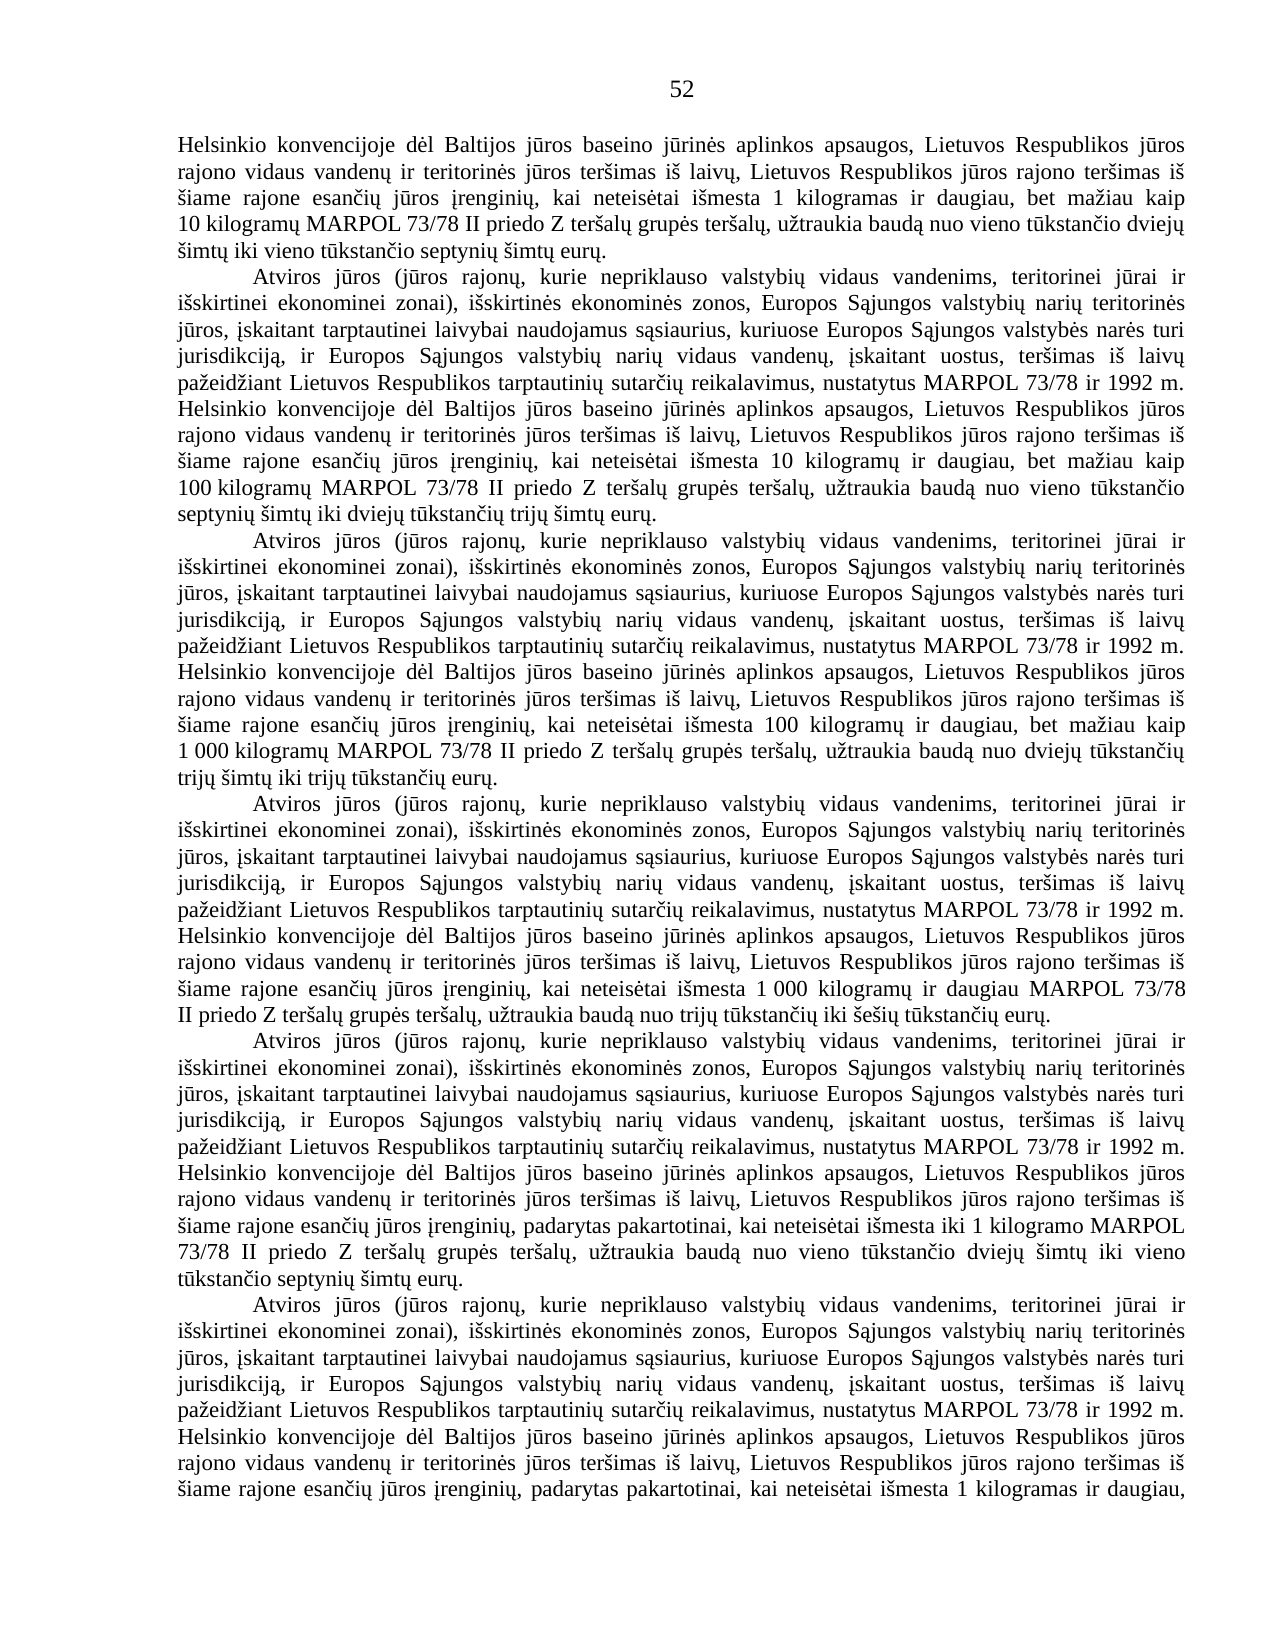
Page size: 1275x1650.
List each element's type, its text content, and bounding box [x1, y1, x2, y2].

text Atviros jūros (jūros rajonų, kurie nepriklauso valstybių vidaus vandenims, teritorinei jūrai ir išskirtinei ekonominei zonai), išskirtinės ekonominės zonos, Europos Sąjungos valstybių narių teritorinės jūros, įskaitant tarptautinei laivybai naudojamus sąsiaurius, kuriuose Europos Sąjungos valstybės narės turi jurisdikciją, ir Europos Sąjungos valstybių narių vidaus vandenų, įskaitant uostus, teršimas iš laivų pažeidžiant Lietuvos Respublikos tarptautinių sutarčių reikalavimus, nustatytus MARPOL 73/78 ir 1992 m. Helsinkio konvencijoje dėl Baltijos jūros baseino jūrinės aplinkos apsaugos, Lietuvos Respublikos jūros rajono vidaus vandenų ir teritorinės jūros teršimas iš laivų, Lietuvos Respublikos jūros rajono teršimas iš šiame rajone esančių jūros įrenginių, kai neteisėtai išmesta 100 kilogramų ir daugiau, bet mažiau kaip 1 000 kilogramų MARPOL 73/78 II priedo Z teršalų grupės teršalų, užtraukia baudą nuo dviejų tūkstančių trijų šimtų iki trijų tūkstančių eurų. [177, 527, 1186, 790]
text Atviros jūros (jūros rajonų, kurie nepriklauso valstybių vidaus vandenims, teritorinei jūrai ir išskirtinei ekonominei zonai), išskirtinės ekonominės zonos, Europos Sąjungos valstybių narių teritorinės jūros, įskaitant tarptautinei laivybai naudojamus sąsiaurius, kuriuose Europos Sąjungos valstybės narės turi jurisdikciją, ir Europos Sąjungos valstybių narių vidaus vandenų, įskaitant uostus, teršimas iš laivų pažeidžiant Lietuvos Respublikos tarptautinių sutarčių reikalavimus, nustatytus MARPOL 73/78 ir 1992 m. Helsinkio konvencijoje dėl Baltijos jūros baseino jūrinės aplinkos apsaugos, Lietuvos Respublikos jūros rajono vidaus vandenų ir teritorinės jūros teršimas iš laivų, Lietuvos Respublikos jūros rajono teršimas iš šiame rajone esančių jūros įrenginių, padarytas pakartotinai, kai neteisėtai išmesta iki 1 kilogramo MARPOL 73/78 II priedo Z teršalų grupės teršalų, užtraukia baudą nuo vieno tūkstančio dviejų šimtų iki vieno tūkstančio septynių šimtų eurų. [177, 1027, 1186, 1291]
text Atviros jūros (jūros rajonų, kurie nepriklauso valstybių vidaus vandenims, teritorinei jūrai ir išskirtinei ekonominei zonai), išskirtinės ekonominės zonos, Europos Sąjungos valstybių narių teritorinės jūros, įskaitant tarptautinei laivybai naudojamus sąsiaurius, kuriuose Europos Sąjungos valstybės narės turi jurisdikciją, ir Europos Sąjungos valstybių narių vidaus vandenų, įskaitant uostus, teršimas iš laivų pažeidžiant Lietuvos Respublikos tarptautinių sutarčių reikalavimus, nustatytus MARPOL 73/78 ir 1992 m. Helsinkio konvencijoje dėl Baltijos jūros baseino jūrinės aplinkos apsaugos, Lietuvos Respublikos jūros rajono vidaus vandenų ir teritorinės jūros teršimas iš laivų, Lietuvos Respublikos jūros rajono teršimas iš šiame rajone esančių jūros įrenginių, kai neteisėtai išmesta 10 kilogramų ir daugiau, bet mažiau kaip 100 kilogramų MARPOL 73/78 II priedo Z teršalų grupės teršalų, užtraukia baudą nuo vieno tūkstančio septynių šimtų iki dviejų tūkstančių trijų šimtų eurų. [177, 263, 1186, 527]
text Helsinkio konvencijoje dėl Baltijos jūros baseino jūrinės aplinkos apsaugos, Lietuvos Respublikos jūros rajono vidaus vandenų ir teritorinės jūros teršimas iš laivų, Lietuvos Respublikos jūros rajono teršimas iš šiame rajone esančių jūros įrenginių, kai neteisėtai išmesta 1 kilogramas ir daugiau, bet mažiau kaip 10 kilogramų MARPOL 73/78 II priedo Z teršalų grupės teršalų, užtraukia baudą nuo vieno tūkstančio dviejų šimtų iki vieno tūkstančio septynių šimtų eurų. [177, 131, 1186, 263]
text Atviros jūros (jūros rajonų, kurie nepriklauso valstybių vidaus vandenims, teritorinei jūrai ir išskirtinei ekonominei zonai), išskirtinės ekonominės zonos, Europos Sąjungos valstybių narių teritorinės jūros, įskaitant tarptautinei laivybai naudojamus sąsiaurius, kuriuose Europos Sąjungos valstybės narės turi jurisdikciją, ir Europos Sąjungos valstybių narių vidaus vandenų, įskaitant uostus, teršimas iš laivų pažeidžiant Lietuvos Respublikos tarptautinių sutarčių reikalavimus, nustatytus MARPOL 73/78 ir 1992 m. Helsinkio konvencijoje dėl Baltijos jūros baseino jūrinės aplinkos apsaugos, Lietuvos Respublikos jūros rajono vidaus vandenų ir teritorinės jūros teršimas iš laivų, Lietuvos Respublikos jūros rajono teršimas iš šiame rajone esančių jūros įrenginių, kai neteisėtai išmesta 1 000 kilogramų ir daugiau MARPOL 73/78 II priedo Z teršalų grupės teršalų, užtraukia baudą nuo trijų tūkstančių iki šešių tūkstančių eurų. [177, 790, 1186, 1027]
text Atviros jūros (jūros rajonų, kurie nepriklauso valstybių vidaus vandenims, teritorinei jūrai ir išskirtinei ekonominei zonai), išskirtinės ekonominės zonos, Europos Sąjungos valstybių narių teritorinės jūros, įskaitant tarptautinei laivybai naudojamus sąsiaurius, kuriuose Europos Sąjungos valstybės narės turi jurisdikciją, ir Europos Sąjungos valstybių narių vidaus vandenų, įskaitant uostus, teršimas iš laivų pažeidžiant Lietuvos Respublikos tarptautinių sutarčių reikalavimus, nustatytus MARPOL 73/78 ir 1992 m. Helsinkio konvencijoje dėl Baltijos jūros baseino jūrinės aplinkos apsaugos, Lietuvos Respublikos jūros rajono vidaus vandenų ir teritorinės jūros teršimas iš laivų, Lietuvos Respublikos jūros rajono teršimas iš šiame rajone esančių jūros įrenginių, padarytas pakartotinai, kai neteisėtai išmesta 1 kilogramas ir daugiau, [177, 1291, 1186, 1502]
